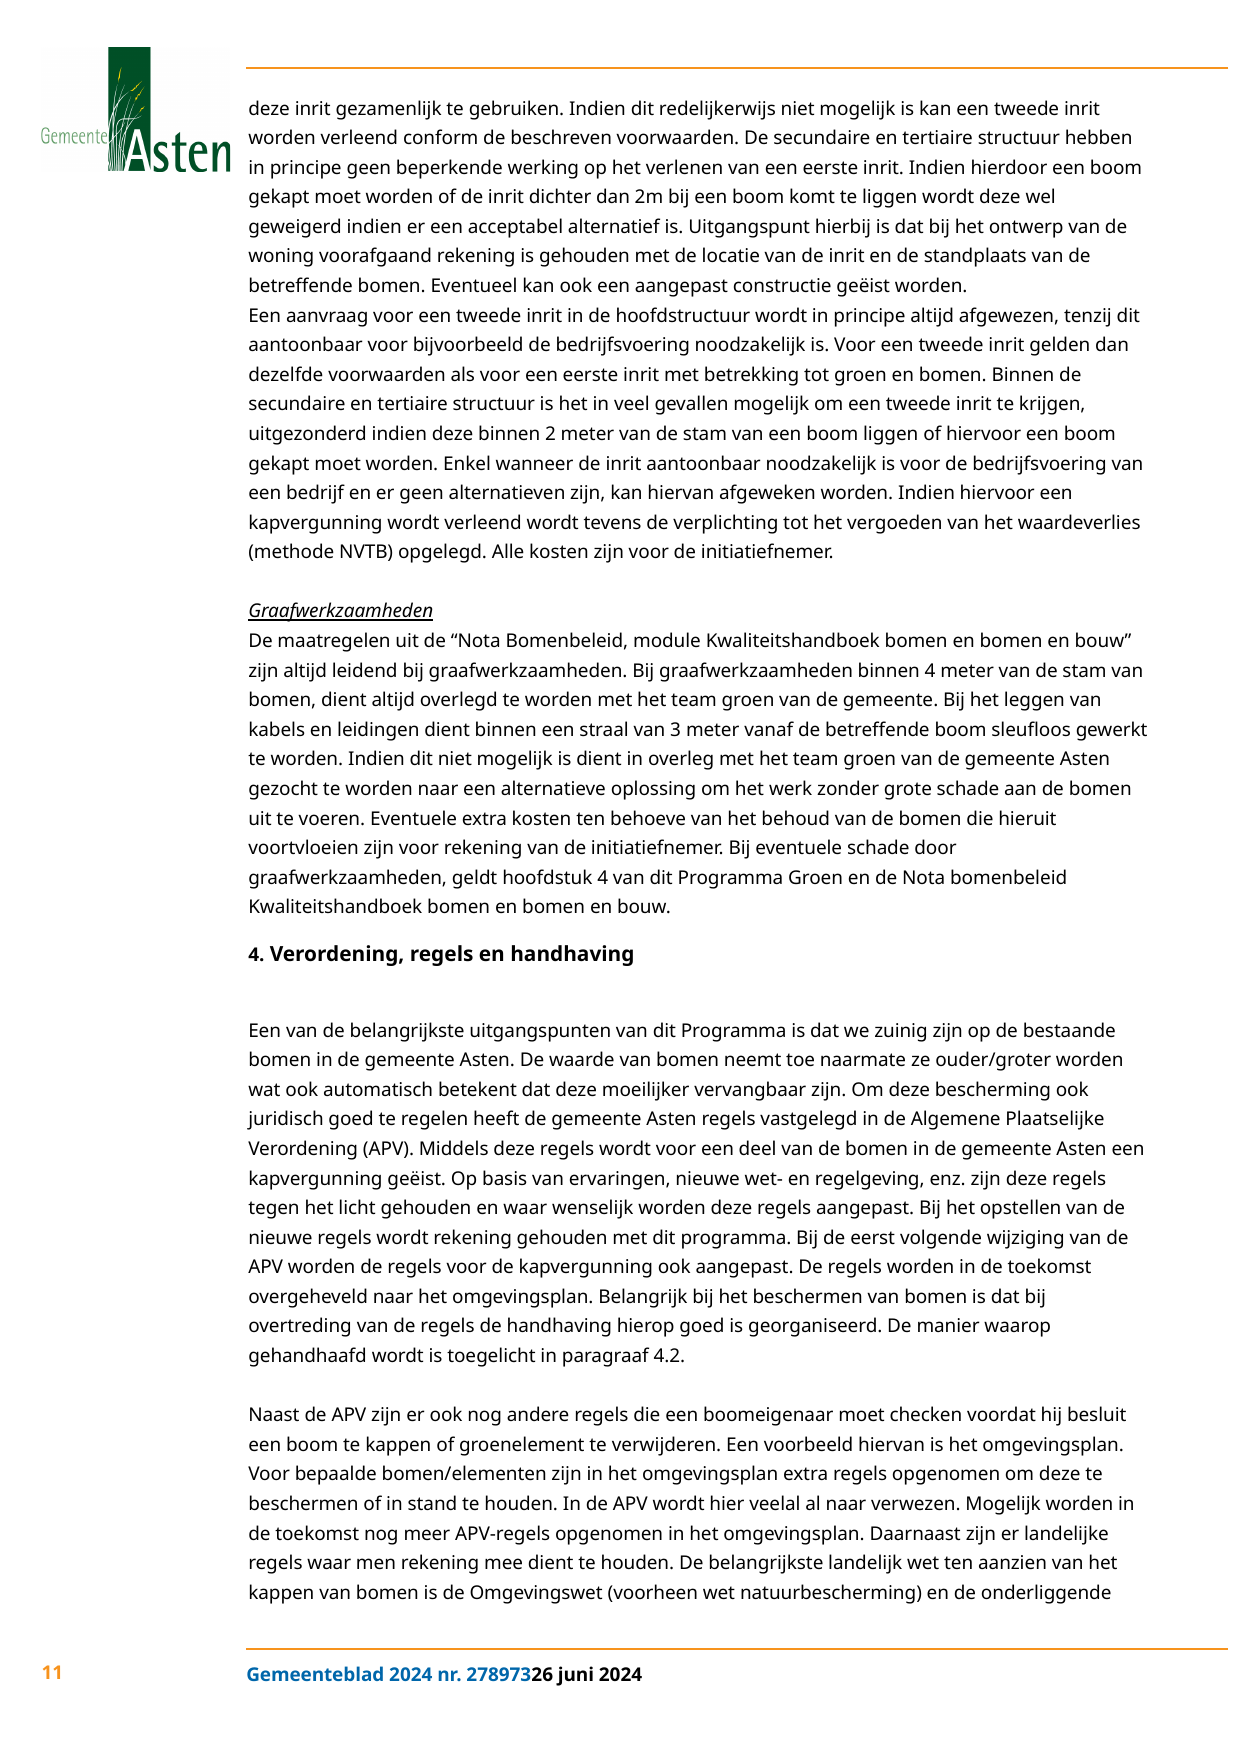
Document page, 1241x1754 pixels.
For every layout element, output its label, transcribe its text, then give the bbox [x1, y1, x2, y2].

text Graafwerkzaamheden [248, 598, 1152, 623]
text Een aanvraag voor een tweede inrit in de hoofdstructuur wordt in principe altijd afgewezen, tenzij dit aantoonbaar voor bijvoorbeeld de bedrijfsvoering noodzakelijk is. Voor een tweede inrit gelden dan dezelfde voorwaarden als voor een eerste inrit met betrekking tot groen en bomen. Binnen de secundaire en tertiaire structuur is het in veel gevallen mogelijk om een tweede inrit te krijgen, uitgezonderd indien deze binnen 2 meter van de stam van een boom liggen of hiervoor een boom gekapt moet worden. Enkel wanneer de inrit aantoonbaar noodzakelijk is voor de bedrijfsvoering van een bedrijf en er geen alternatieven zijn, kan hiervan afgeweken worden. Indien hiervoor een kapvergunning wordt verleend wordt tevens de verplichting tot het vergoeden van het waardeverlies (methode NVTB) opgelegd. Alle kosten zijn voor de initiatiefnemer. [248, 302, 1152, 564]
text deze inrit gezamenlijk te gebruiken. Indien dit redelijkerwijs niet mogelijk is kan een tweede inrit worden verleend conform de beschreven voorwaarden. De secundaire en tertiaire structuur hebben in principe geen beperkende werking op het verlenen van een eerste inrit. Indien hierdoor een boom gekapt moet worden of de inrit dichter dan 2m bij een boom komt te liggen wordt deze wel geweigerd indien er een acceptabel alternatief is. Uitgangspunt hierbij is dat bij het ontwerp van de woning voorafgaand rekening is gehouden met de locatie van de inrit en de standplaats van de betreffende bomen. Eventueel kan ook een aangepast constructie geëist worden. [248, 95, 1152, 298]
text 4. Verordening, regels en handhaving [248, 939, 1152, 968]
text Een van de belangrijkste uitgangspunten van dit Programma is dat we zuinig zijn op de bestaande bomen in de gemeente Asten. De waarde van bomen neemt toe naarmate ze ouder/groter worden wat ook automatisch betekent dat deze moeilijker vervangbaar zijn. Om deze bescherming ook juridisch goed te regelen heeft de gemeente Asten regels vastgelegd in de Algemene Plaatselijke Verordening (APV). Middels deze regels wordt voor een deel van de bomen in de gemeente Asten een kapvergunning geëist. Op basis van ervaringen, nieuwe wet- en regelgeving, enz. zijn deze regels tegen het licht gehouden en waar wenselijk worden deze regels aangepast. Bij het opstellen van de nieuwe regels wordt rekening gehouden met dit programma. Bij de eerst volgende wijziging van de APV worden de regels voor de kapvergunning ook aangepast. De regels worden in de toekomst overgeheveld naar het omgevingsplan. Belangrijk bij het beschermen van bomen is dat bij overtreding van de regels de handhaving hierop goed is georganiseerd. De manier waarop gehandhaafd wordt is toegelicht in paragraaf 4.2. [248, 1017, 1152, 1368]
text Naast de APV zijn er ook nog andere regels die een boomeigenaar moet checken voordat hij besluit een boom te kappen of groenelement te verwijderen. Een voorbeeld hiervan is het omgevingsplan. Voor bepaalde bomen/elementen zijn in het omgevingsplan extra regels opgenomen om deze te beschermen of in stand te houden. In de APV wordt hier veelal al naar verwezen. Mogelijk worden in de toekomst nog meer APV-regels opgenomen in het omgevingsplan. Daarnaast zijn er landelijke regels waar men rekening mee dient te houden. De belangrijkste landelijk wet ten aanzien van het kappen van bomen is de Omgevingswet (voorheen wet natuurbescherming) en de onderliggende [248, 1401, 1152, 1605]
picture [41, 47, 231, 172]
text De maatregelen uit de “Nota Bomenbeleid, module Kwaliteitshandboek bomen en bomen en bouw” zijn altijd leidend bij graafwerkzaamheden. Bij graafwerkzaamheden binnen 4 meter van de stam van bomen, dient altijd overlegd te worden met het team groen van de gemeente. Bij het leggen van kabels en leidingen dient binnen een straal van 3 meter vanaf de betreffende boom sleufloos gewerkt te worden. Indien dit niet mogelijk is dient in overleg met het team groen van de gemeente Asten gezocht te worden naar een alternatieve oplossing om het werk zonder grote schade aan de bomen uit te voeren. Eventuele extra kosten ten behoeve van het behoud van de bomen die hieruit voortvloeien zijn voor rekening van de initiatiefnemer. Bij eventuele schade door graafwerkzaamheden, geldt hoofdstuk 4 van dit Programma Groen en de Nota bomenbeleid Kwaliteitshandboek bomen en bomen en bouw. [248, 627, 1152, 919]
